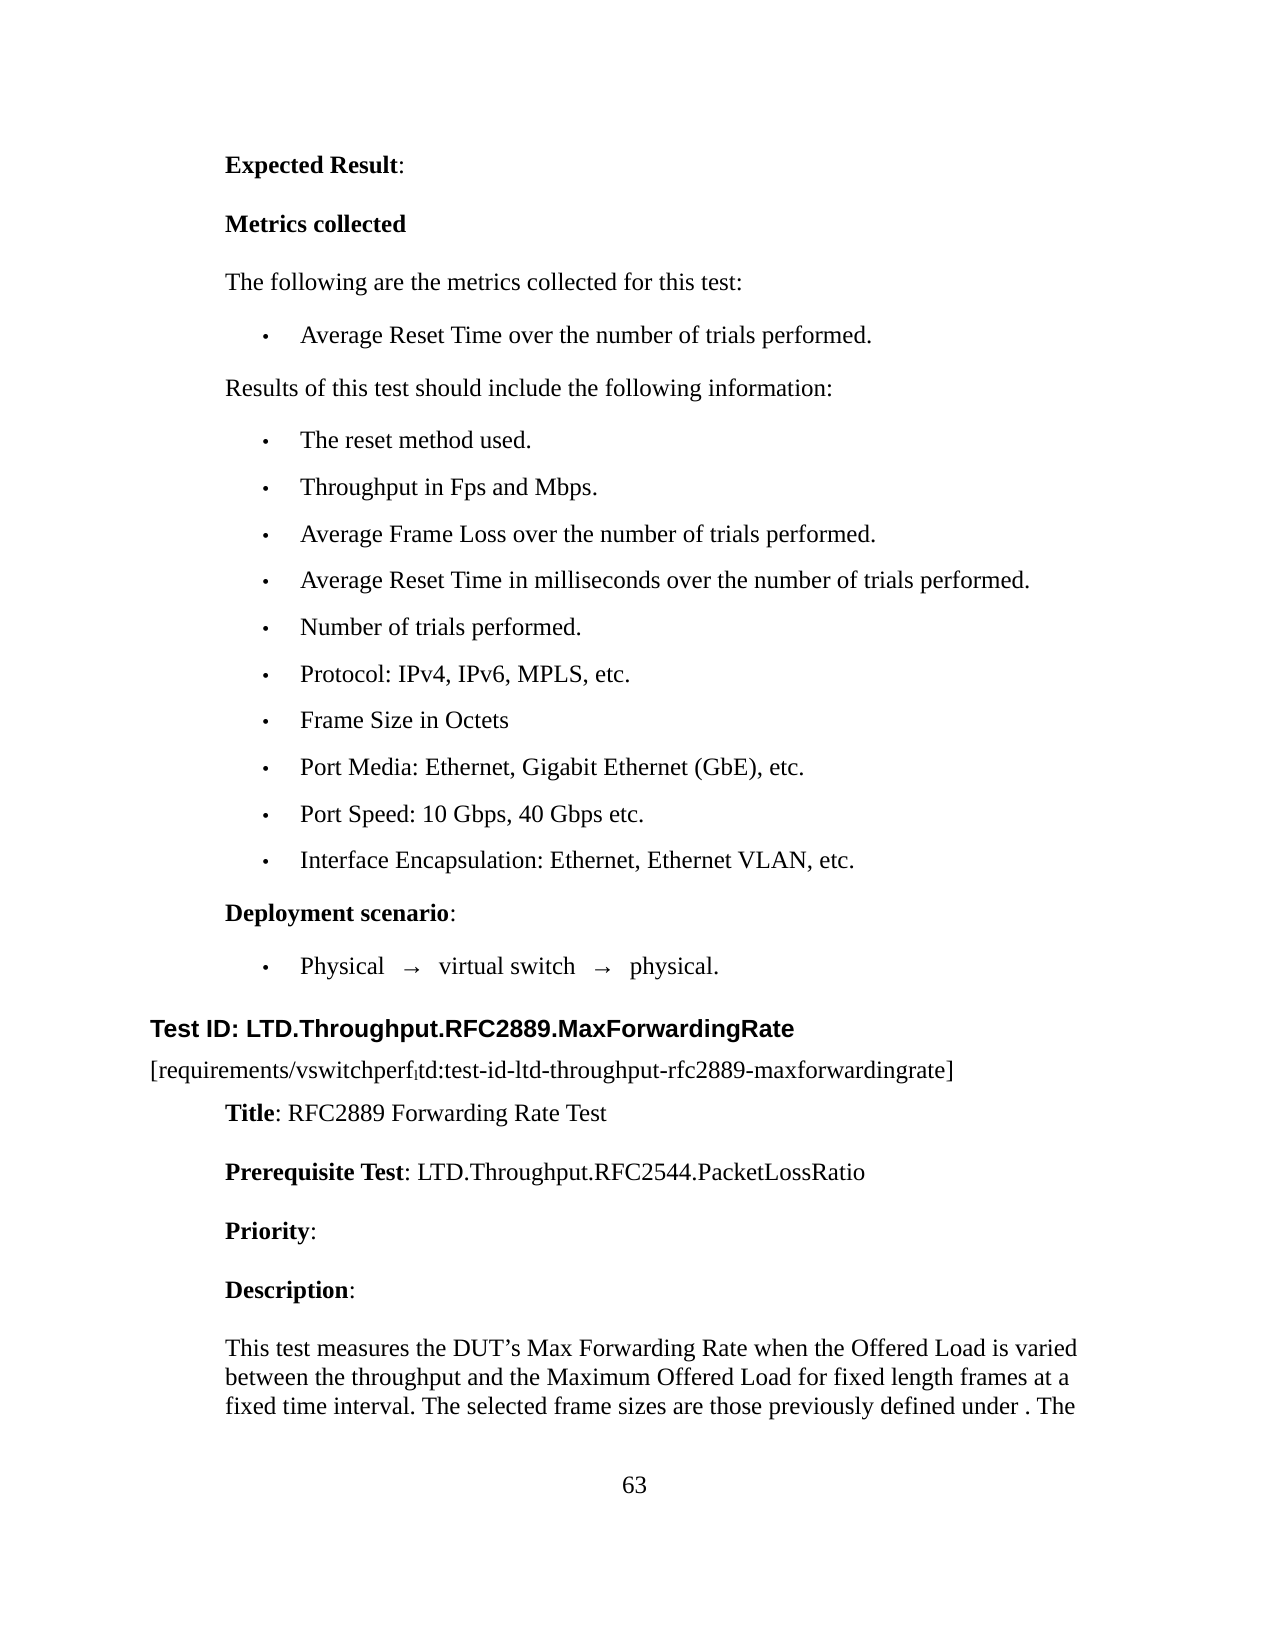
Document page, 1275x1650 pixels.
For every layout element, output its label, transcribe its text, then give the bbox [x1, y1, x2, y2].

text Results of this test should include the following information: [225, 373, 1125, 402]
list Port Media: Ethernet, Gigabit Ethernet (GbE), etc. [262, 752, 1125, 781]
list Number of trials performed. [262, 612, 1125, 641]
list Average Reset Time in milliseconds over the number of trials performed. [262, 566, 1125, 594]
list Average Reset Time over the number of trials performed. [262, 320, 1125, 349]
text This test measures the DUT’s Max Forwarding Rate when the Offered Load is varied between the throughput and the Maximum Offered Load for fixed length frames at a fixed time interval. The selected frame sizes are those previously defined under . The [225, 1333, 1125, 1420]
list Average Frame Loss over the number of trials performed. [262, 519, 1125, 548]
subtitle Test ID: LTD.Throughput.RFC2889.MaxForwardingRate [150, 1014, 1125, 1042]
list The reset method used. [262, 426, 1125, 454]
list Port Speed: 10 Gbps, 40 Gbps etc. [262, 799, 1125, 828]
text Prerequisite Test: LTD.Throughput.RFC2544.PacketLossRatio [225, 1157, 1125, 1186]
list Frame Size in Octets [262, 706, 1125, 734]
list Throughput in Fps and Mbps. [262, 472, 1125, 501]
text Priority: [225, 1216, 1125, 1245]
list Physical → virtual switch → physical. [262, 951, 1125, 980]
list Protocol: IPv4, IPv6, MPLS, etc. [262, 659, 1125, 688]
text Metrics collected [225, 209, 1125, 237]
text Description: [225, 1275, 1125, 1303]
text [requirements/vswitchperfltd:test-id-ltd-throughput-rfc2889-maxforwardingrate] [150, 1055, 1125, 1083]
text The following are the metrics collected for this test: [225, 267, 1125, 296]
text Title: RFC2889 Forwarding Rate Test [225, 1098, 1125, 1127]
text Deployment scenario: [225, 898, 1125, 927]
list Interface Encapsulation: Ethernet, Ethernet VLAN, etc. [262, 846, 1125, 874]
text Expected Result: [225, 150, 1125, 179]
